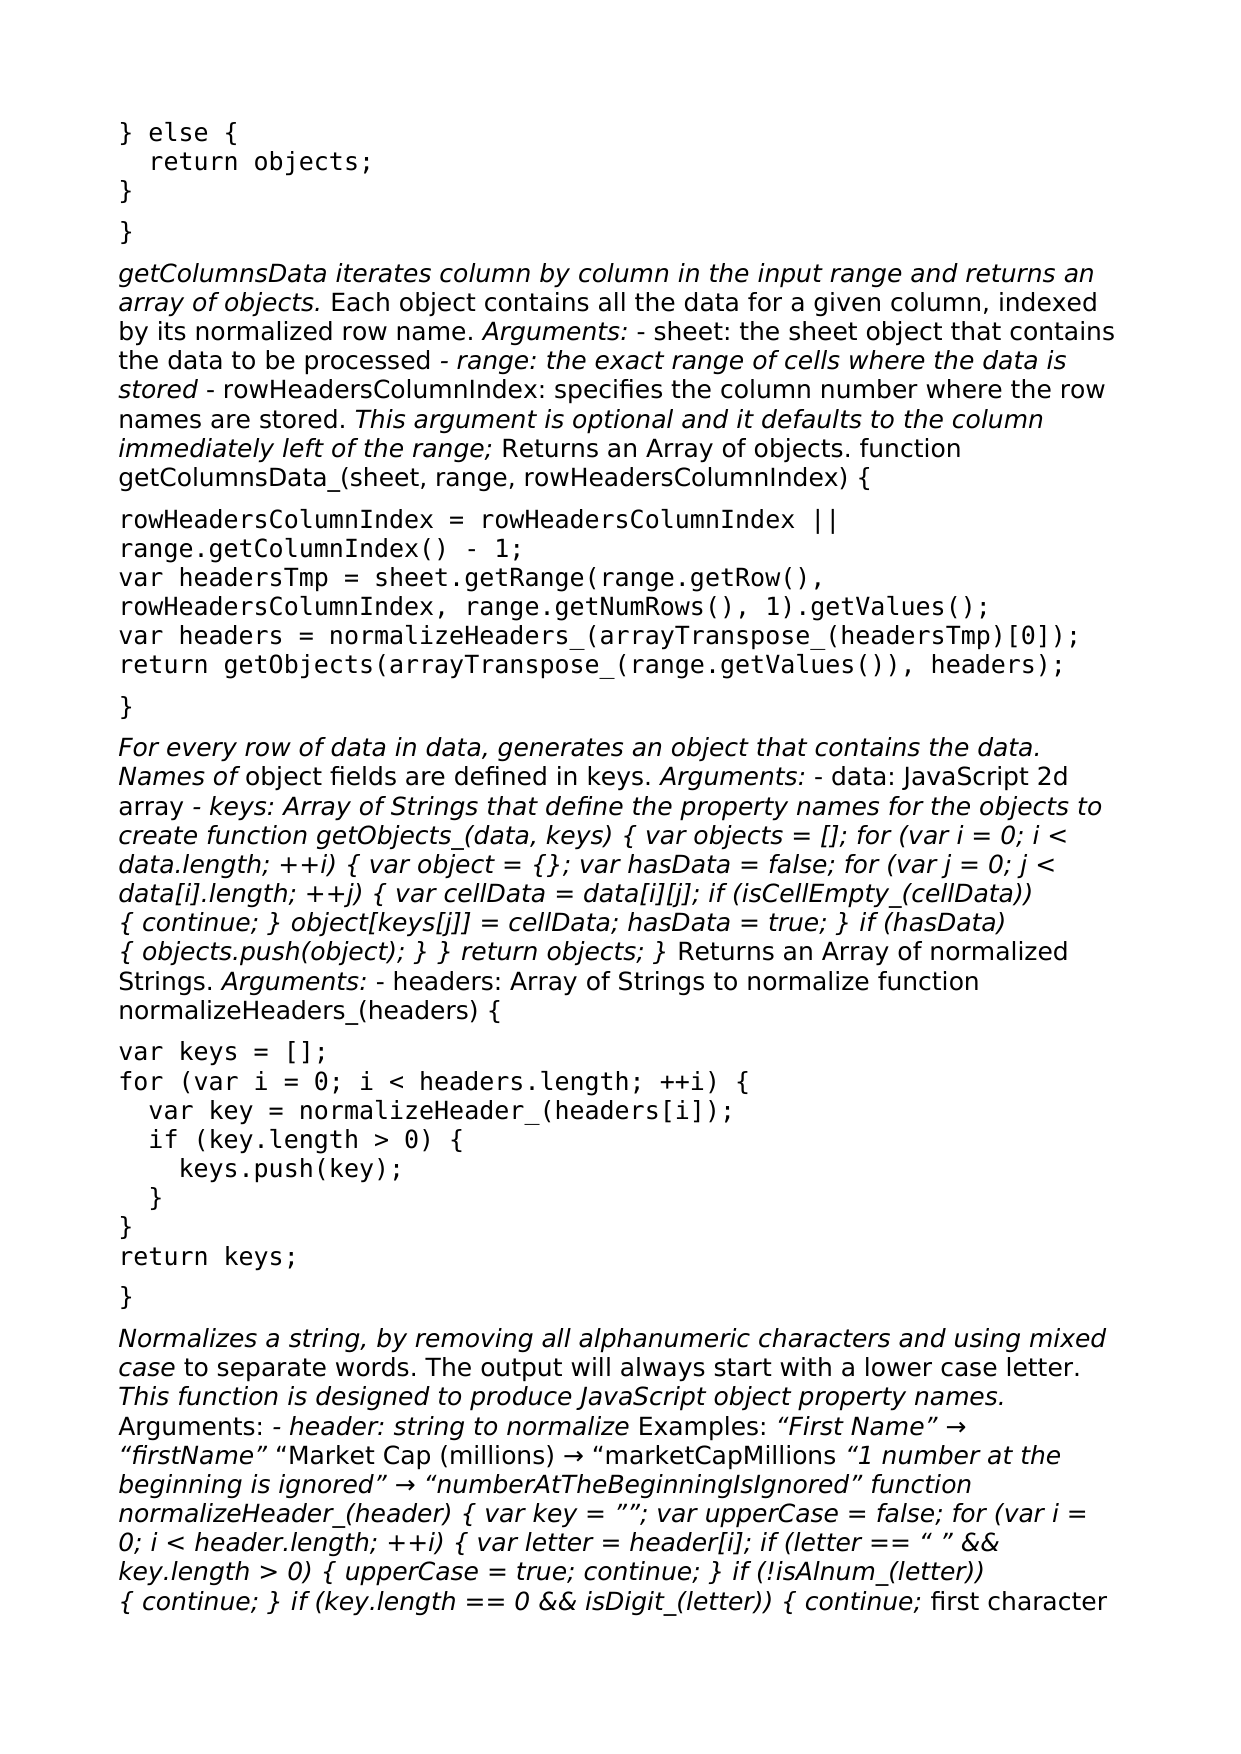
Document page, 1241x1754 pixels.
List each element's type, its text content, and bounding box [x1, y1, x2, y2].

text Normalizes a string, by removing all alphanumeric characters and using mixed case to separate words. The output will always start with a lower case letter. This function is designed to produce JavaScript object property names. Arguments: - header: string to normalize Examples: “First Name” → “firstName” “Market Cap (millions) → “marketCapMillions “1 number at the beginning is ignored” → “numberAtTheBeginningIsIgnored” function normalizeHeader_(header) { var key = ””; var upperCase = false; for (var i = 0; i < header.length; ++i) { var letter = header[i]; if (letter == “ ” && key.length > 0) { upperCase = true; continue; } if (!isAlnum_(letter)) { continue; } if (key.length == 0 && isDigit_(letter)) { continue; first character [118, 1324, 1122, 1616]
text getColumnsData iterates column by column in the input range and returns an array of objects. Each object contains all the data for a given column, indexed by its normalized row name. Arguments: - sheet: the sheet object that contains the data to be processed - range: the exact range of cells where the data is stored - rowHeadersColumnIndex: specifies the column number where the row names are stored. This argument is optional and it defaults to the column immediately left of the range; Returns an Array of objects. function getColumnsData_(sheet, range, rowHeadersColumnIndex) { [118, 259, 1122, 492]
text } else { return objects; } [118, 118, 1122, 206]
text rowHeadersColumnIndex = rowHeadersColumnIndex || range.getColumnIndex() - 1; var headersTmp = sheet.getRange(range.getRow(), rowHeadersColumnIndex, range.getNumRows(), 1).getValues(); var headers = normalizeHeaders_(arrayTranspose_(headersTmp)[0]); return getObjects(arrayTranspose_(range.getValues()), headers); [118, 505, 1122, 680]
text var keys = []; for (var i = 0; i < headers.length; ++i) { var key = normalizeHeader_(headers[i]); if (key.length > 0) { keys.push(key); } } return keys; [118, 1037, 1122, 1271]
text } [118, 692, 1122, 721]
text } [118, 217, 1122, 247]
text For every row of data in data, generates an object that contains the data. Names of object fields are defined in keys. Arguments: - data: JavaScript 2d array - keys: Array of Strings that define the property names for the objects to create function getObjects_(data, keys) { var objects = []; for (var i = 0; i < data.length; ++i) { var object = {}; var hasData = false; for (var j = 0; j < data[i].length; ++j) { var cellData = data[i][j]; if (isCellEmpty_(cellData)) { continue; } object[keys[j]] = cellData; hasData = true; } if (hasData) { objects.push(object); } } return objects; } Returns an Array of normalized Strings. Arguments: - headers: Array of Strings to normalize function normalizeHeaders_(headers) { [118, 733, 1122, 1025]
text } [118, 1283, 1122, 1312]
